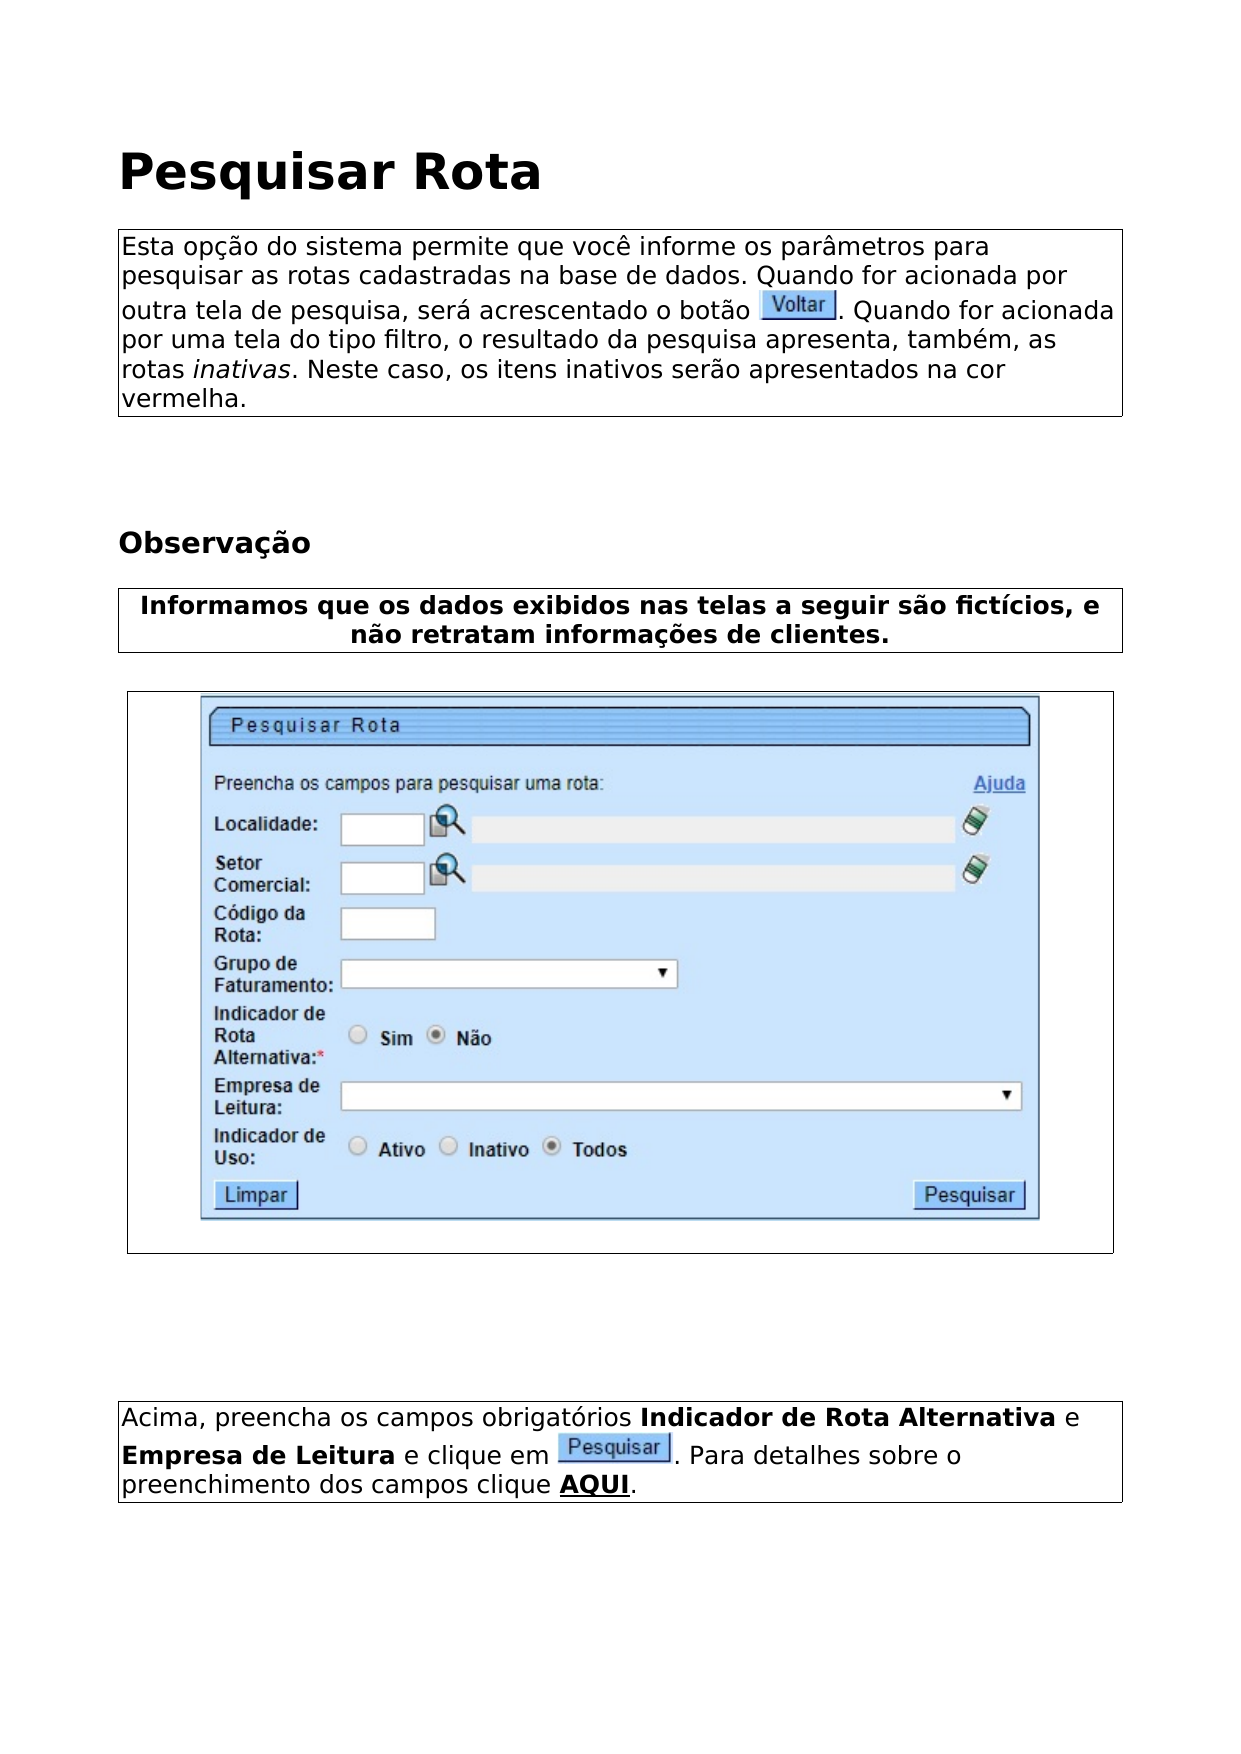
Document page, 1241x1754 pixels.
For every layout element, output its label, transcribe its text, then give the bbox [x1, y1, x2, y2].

table_header Esta opção do sistema permite que você informe os parâmetros para pesquisar as rotas cadastradas na base de dados. Quando for acionada por outra tela de pesquisa, será acrescentado o botão . Quando for acionada por uma tela do tipo filtro, o resultado da pesquisa apresenta, também, as rotas inativas. Neste caso, os itens inativos serão apresentados na cor vermelha. [119, 230, 1122, 416]
picture [758, 290, 838, 320]
picture [200, 693, 1040, 1221]
table_header Acima, preencha os campos obrigatórios Indicador de Rota Alternativa e Empresa de Leitura e clique em . Para detalhes sobre o preenchimento dos campos clique AQUI. [119, 1402, 1122, 1502]
subtitle Pesquisar Rota [118, 143, 1122, 201]
table_header [128, 692, 1113, 1252]
table_header Informamos que os dados exibidos nas telas a seguir são fictícios, e não retratam informações de clientes. [119, 589, 1122, 652]
picture [557, 1432, 674, 1464]
subtitle Observação [118, 527, 1122, 561]
